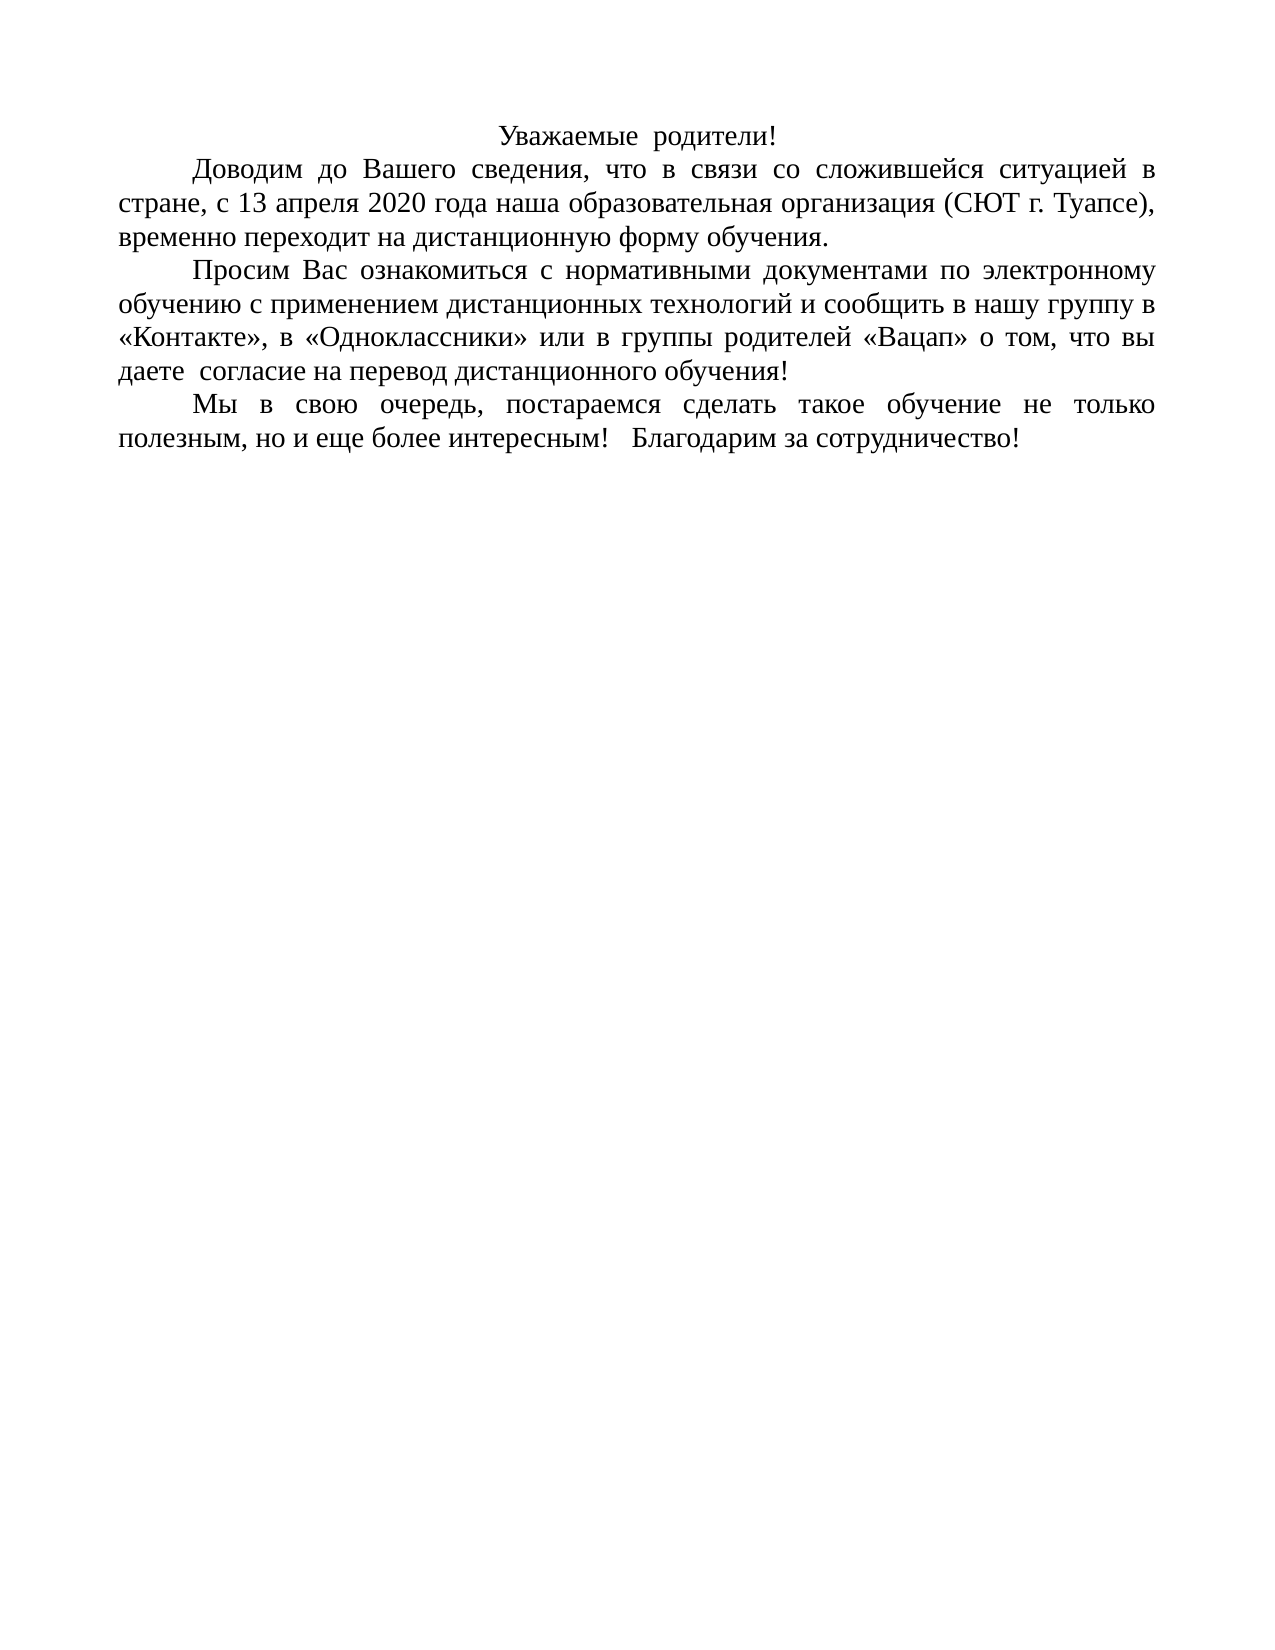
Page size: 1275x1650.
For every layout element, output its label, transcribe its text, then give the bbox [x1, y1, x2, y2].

text Доводим до Вашего сведения, что в связи со сложившейся ситуацией в стране, с 13 апреля 2020 года наша образовательная организация (СЮТ г. Туапсе), временно переходит на дистанционную форму обучения. [118, 152, 1157, 252]
text Просим Вас ознакомиться с нормативными документами по электронному обучению с применением дистанционных технологий и сообщить в нашу группу в «Контакте», в «Одноклассники» или в группы родителей «Вацап» о том, что вы даете согласие на перевод дистанционного обучения! [118, 252, 1157, 386]
text Уважаемые родители! [118, 118, 1157, 152]
text Мы в свою очередь, постараемся сделать такое обучение не только полезным, но и еще более интересным! Благодарим за сотрудничество! [118, 386, 1157, 453]
